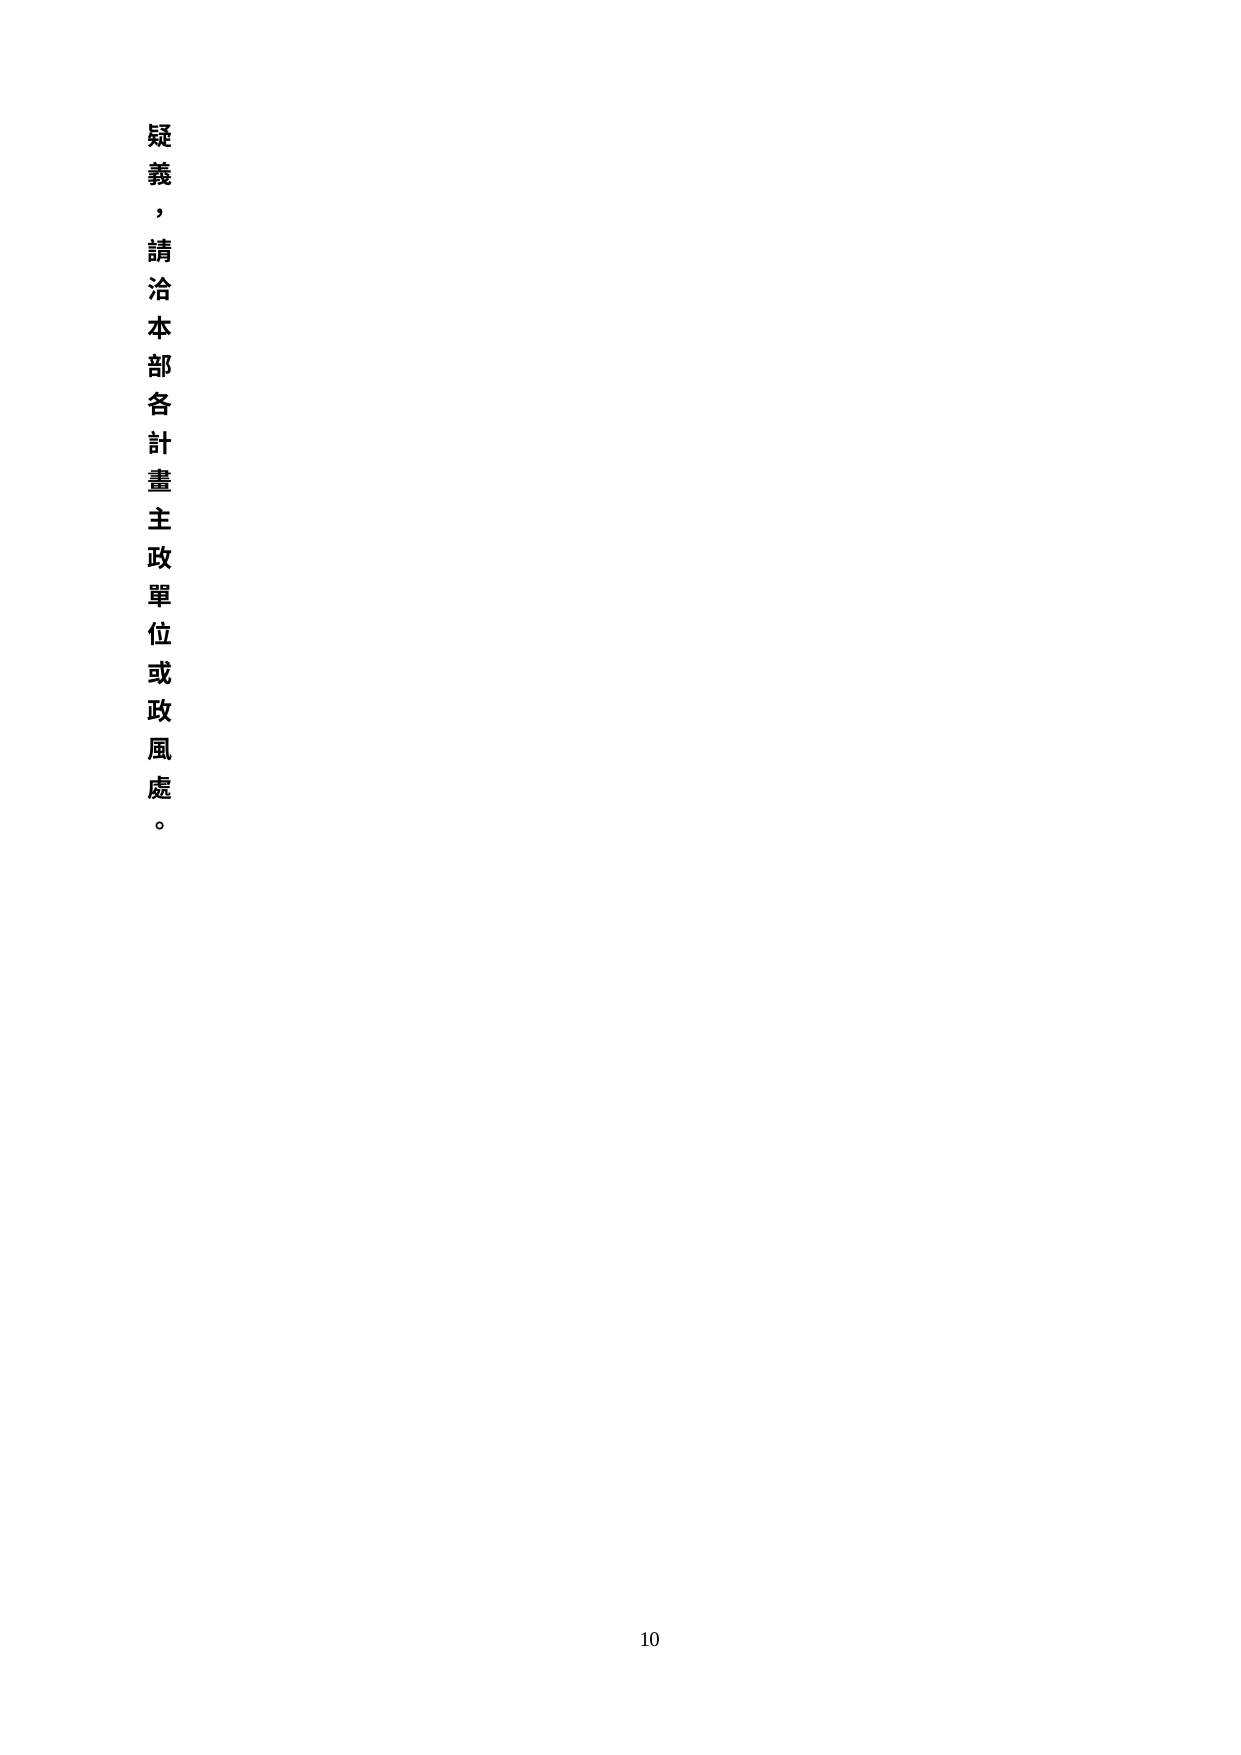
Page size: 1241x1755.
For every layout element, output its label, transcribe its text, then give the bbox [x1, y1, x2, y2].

text 疑義，請洽本部各計畫主政單位或政風處。 [148, 117, 196, 843]
